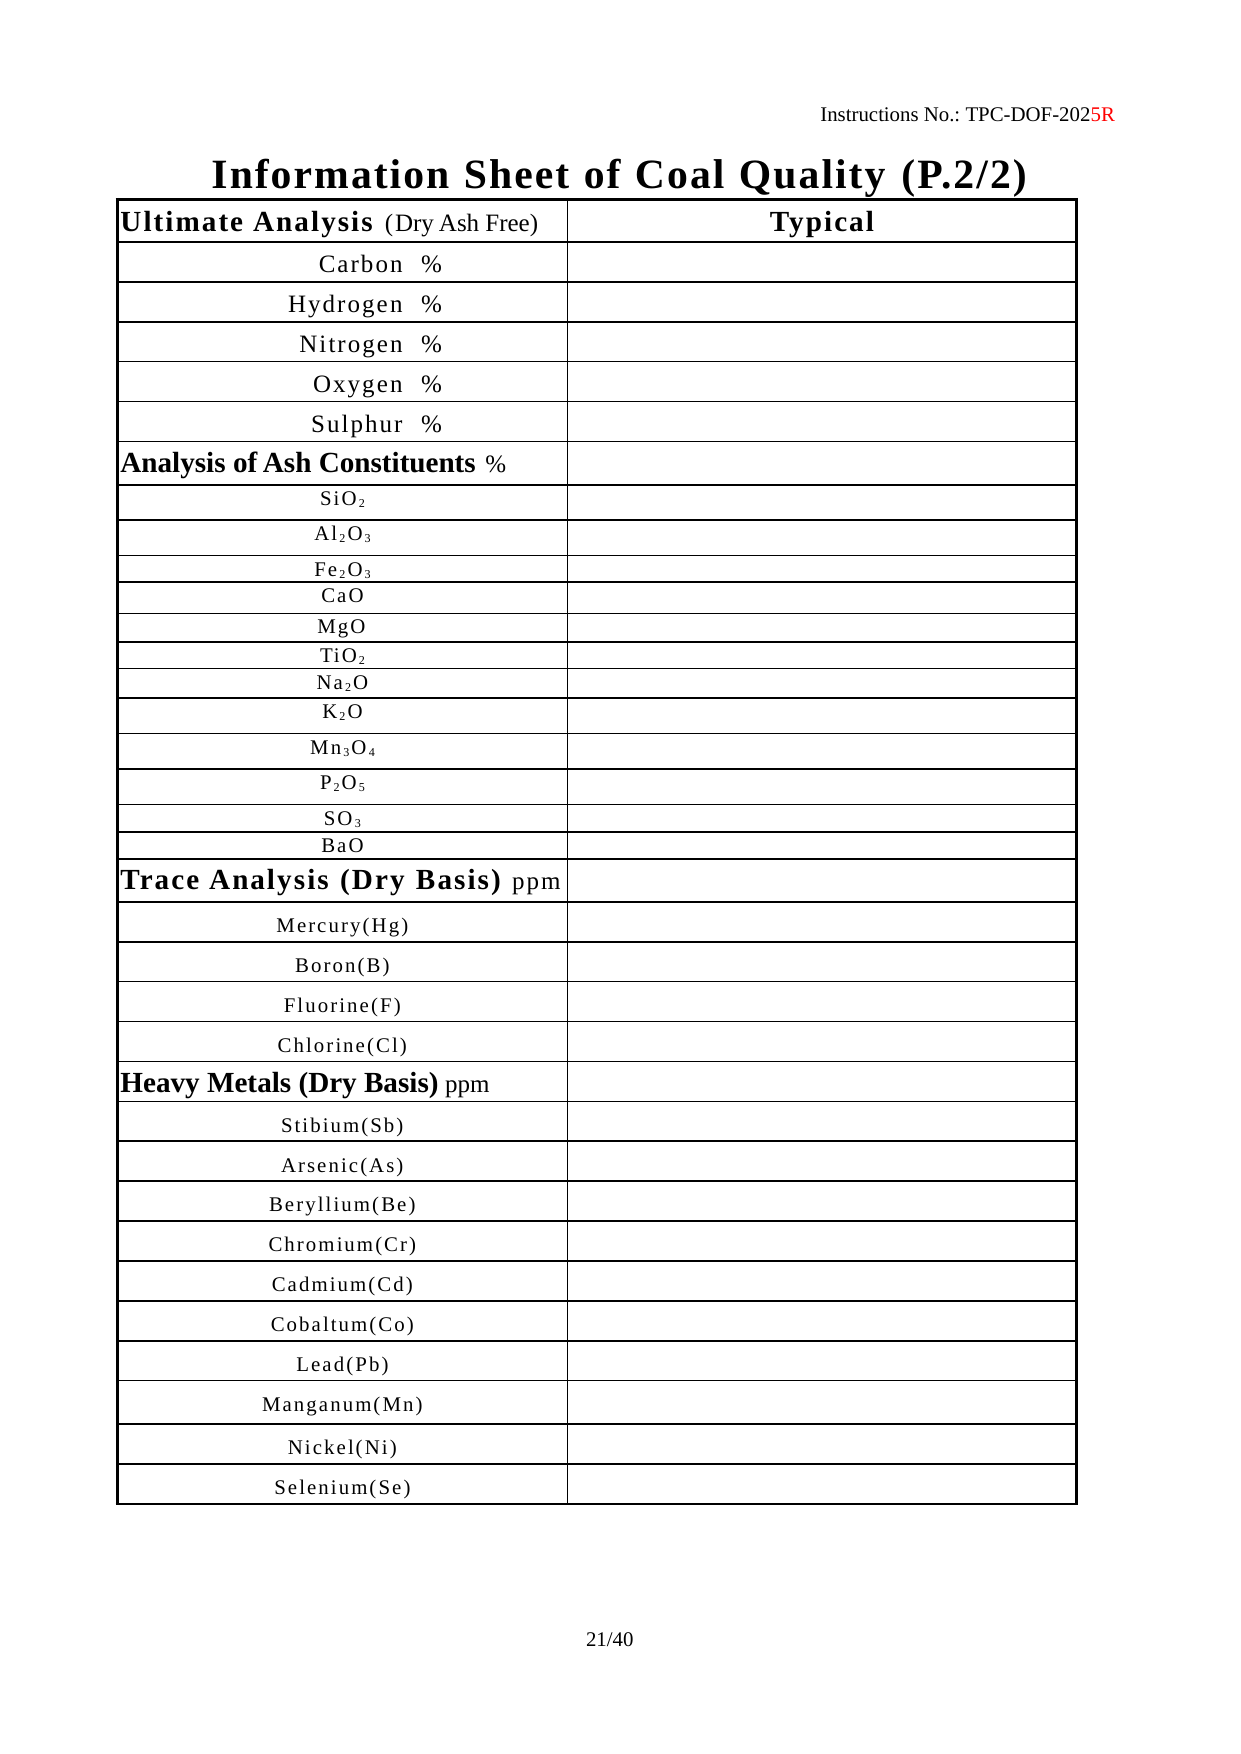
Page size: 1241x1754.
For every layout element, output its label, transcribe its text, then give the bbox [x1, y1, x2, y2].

table_header Ultimate Analysis (Dry Ash Free) [119, 201, 567, 241]
table_cell Fluorine(F) [119, 982, 567, 1021]
table_cell Stibium(Sb) [119, 1102, 567, 1140]
table_cell [568, 805, 1075, 831]
table_cell [568, 323, 1075, 361]
table_cell [568, 283, 1075, 321]
table_cell TiO2 [119, 643, 567, 668]
table_cell [568, 1022, 1075, 1061]
table_cell [568, 943, 1075, 981]
table_cell [568, 833, 1075, 858]
table_cell [568, 1102, 1075, 1140]
text Information Sheet of Coal Quality (P.2/2) [113, 150, 1125, 198]
table_cell [568, 243, 1075, 281]
table_cell [568, 1262, 1075, 1300]
table_cell Lead(Pb) [119, 1342, 567, 1380]
table_cell Hydrogen % [119, 283, 567, 321]
table_cell [568, 556, 1075, 581]
table_cell [568, 1182, 1075, 1220]
table_cell Chromium(Cr) [119, 1222, 567, 1260]
table_cell [568, 770, 1075, 803]
table_cell [568, 1465, 1075, 1503]
table_cell [568, 903, 1075, 941]
table_cell [568, 1222, 1075, 1260]
table_cell P2O5 [119, 770, 567, 803]
table_cell Heavy Metals (Dry Basis) ppm [119, 1062, 567, 1101]
table_cell Nickel(Ni) [119, 1425, 567, 1463]
table_cell [568, 486, 1075, 519]
table_cell Analysis of Ash Constituents % [119, 442, 567, 484]
table_cell Na2O [119, 669, 567, 697]
table_cell [568, 362, 1075, 401]
table_cell Mn3O4 [119, 734, 567, 768]
table_cell Cobaltum(Co) [119, 1302, 567, 1340]
table_cell [568, 1425, 1075, 1463]
table_cell [568, 1142, 1075, 1180]
table_cell SO3 [119, 805, 567, 831]
table_cell [568, 521, 1075, 555]
table_cell [568, 442, 1075, 484]
table_cell Trace Analysis (Dry Basis) ppm [119, 860, 567, 901]
table_cell [568, 402, 1075, 441]
table_cell [568, 583, 1075, 612]
table_cell [568, 699, 1075, 733]
table_cell [568, 669, 1075, 697]
table_cell [568, 1342, 1075, 1380]
table_cell [568, 1381, 1075, 1423]
table_cell Manganum(Mn) [119, 1381, 567, 1423]
table_cell [568, 1062, 1075, 1101]
table_cell Carbon % [119, 243, 567, 281]
table_cell Arsenic(As) [119, 1142, 567, 1180]
table_cell [568, 643, 1075, 668]
table_cell Sulphur % [119, 402, 567, 441]
table_cell BaO [119, 833, 567, 858]
table_cell CaO [119, 583, 567, 612]
table_cell Beryllium(Be) [119, 1182, 567, 1220]
table_cell [568, 1302, 1075, 1340]
table_cell [568, 614, 1075, 641]
table_cell Selenium(Se) [119, 1465, 567, 1503]
table_cell Nitrogen % [119, 323, 567, 361]
table_cell Mercury(Hg) [119, 903, 567, 941]
table_cell MgO [119, 614, 567, 641]
table_cell Fe2O3 [119, 556, 567, 581]
table_cell [568, 734, 1075, 768]
table_cell K2O [119, 699, 567, 733]
table_cell Cadmium(Cd) [119, 1262, 567, 1300]
table_cell SiO2 [119, 486, 567, 519]
table_cell Chlorine(Cl) [119, 1022, 567, 1061]
table_cell [568, 860, 1075, 901]
table_cell [568, 982, 1075, 1021]
table_cell Boron(B) [119, 943, 567, 981]
table_cell Al2O3 [119, 521, 567, 555]
table_header Typical [568, 201, 1075, 241]
table_cell Oxygen % [119, 362, 567, 401]
